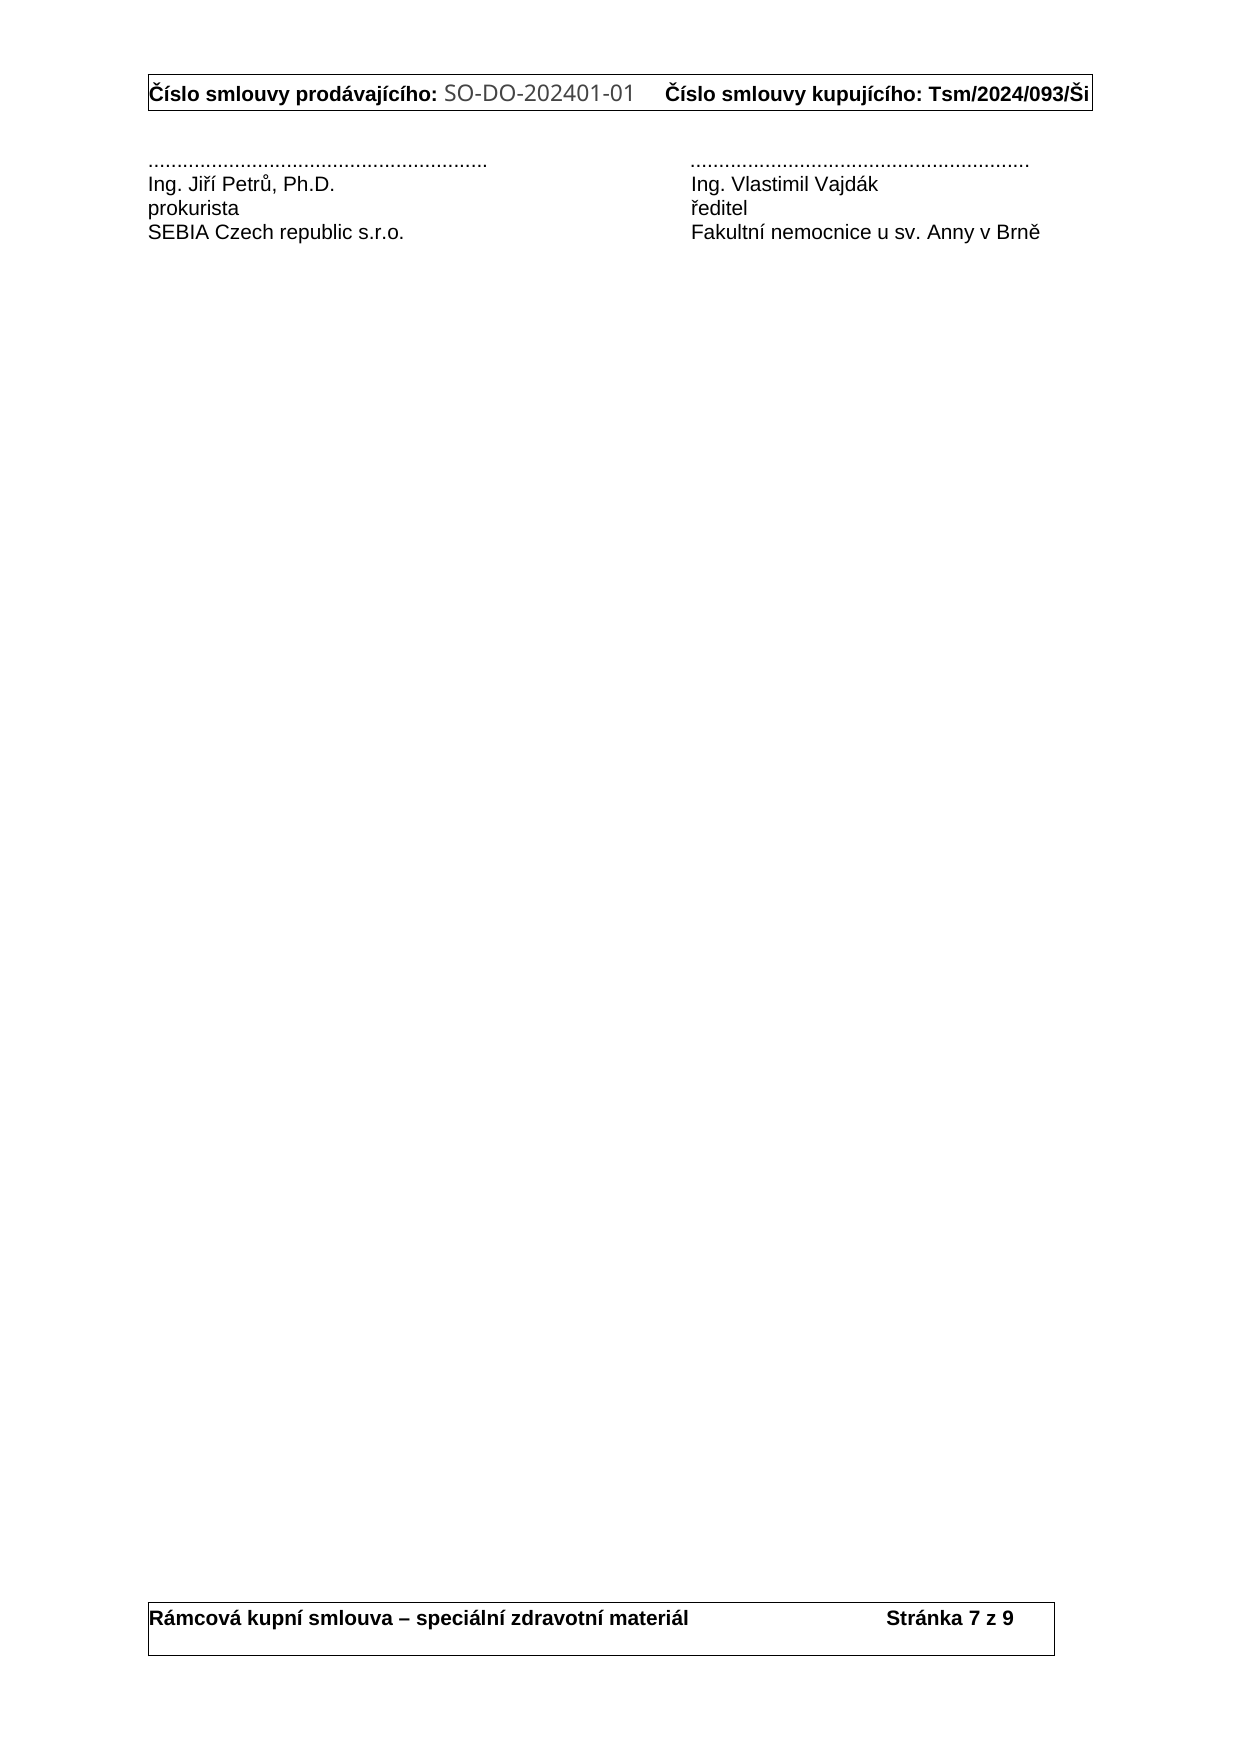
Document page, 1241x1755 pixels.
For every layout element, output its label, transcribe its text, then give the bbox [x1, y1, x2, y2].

text SEBIA Czech republic s.r.o. Fakultní nemocnice u sv. Anny v Brně [148, 219, 1093, 243]
text prokurista ředitel [148, 196, 1093, 219]
text ........................................................... ........................................................... [148, 148, 1093, 172]
text Ing. Jiří Petrů, Ph.D. Ing. Vlastimil Vajdák [148, 172, 1093, 196]
